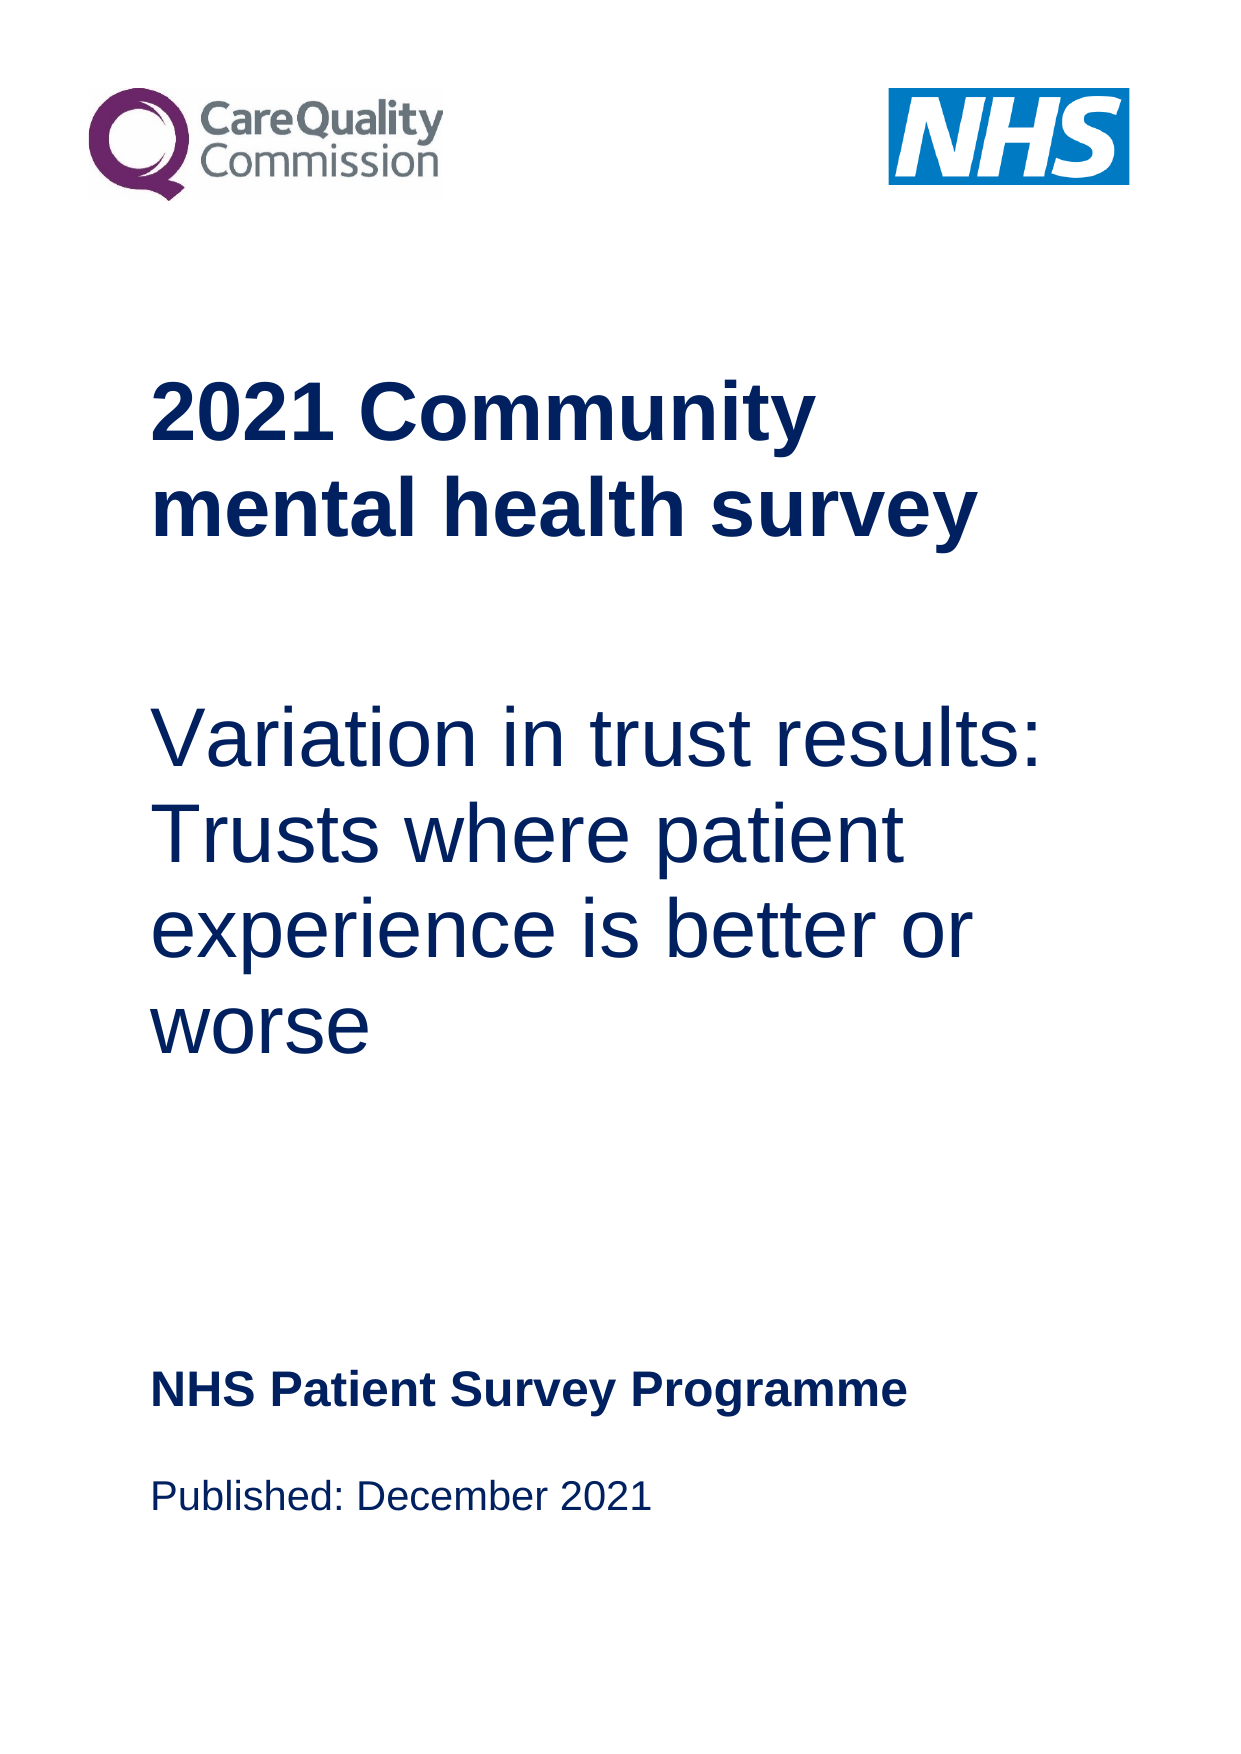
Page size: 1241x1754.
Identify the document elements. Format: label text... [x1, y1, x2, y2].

text 2021 Community mental health survey [150, 362, 1090, 554]
text Variation in trust results: Trusts where patient experience is better or worse [150, 688, 1090, 1071]
text NHS Patient Survey Programme [150, 1359, 1090, 1416]
text Published: December 2021 [150, 1472, 1090, 1519]
